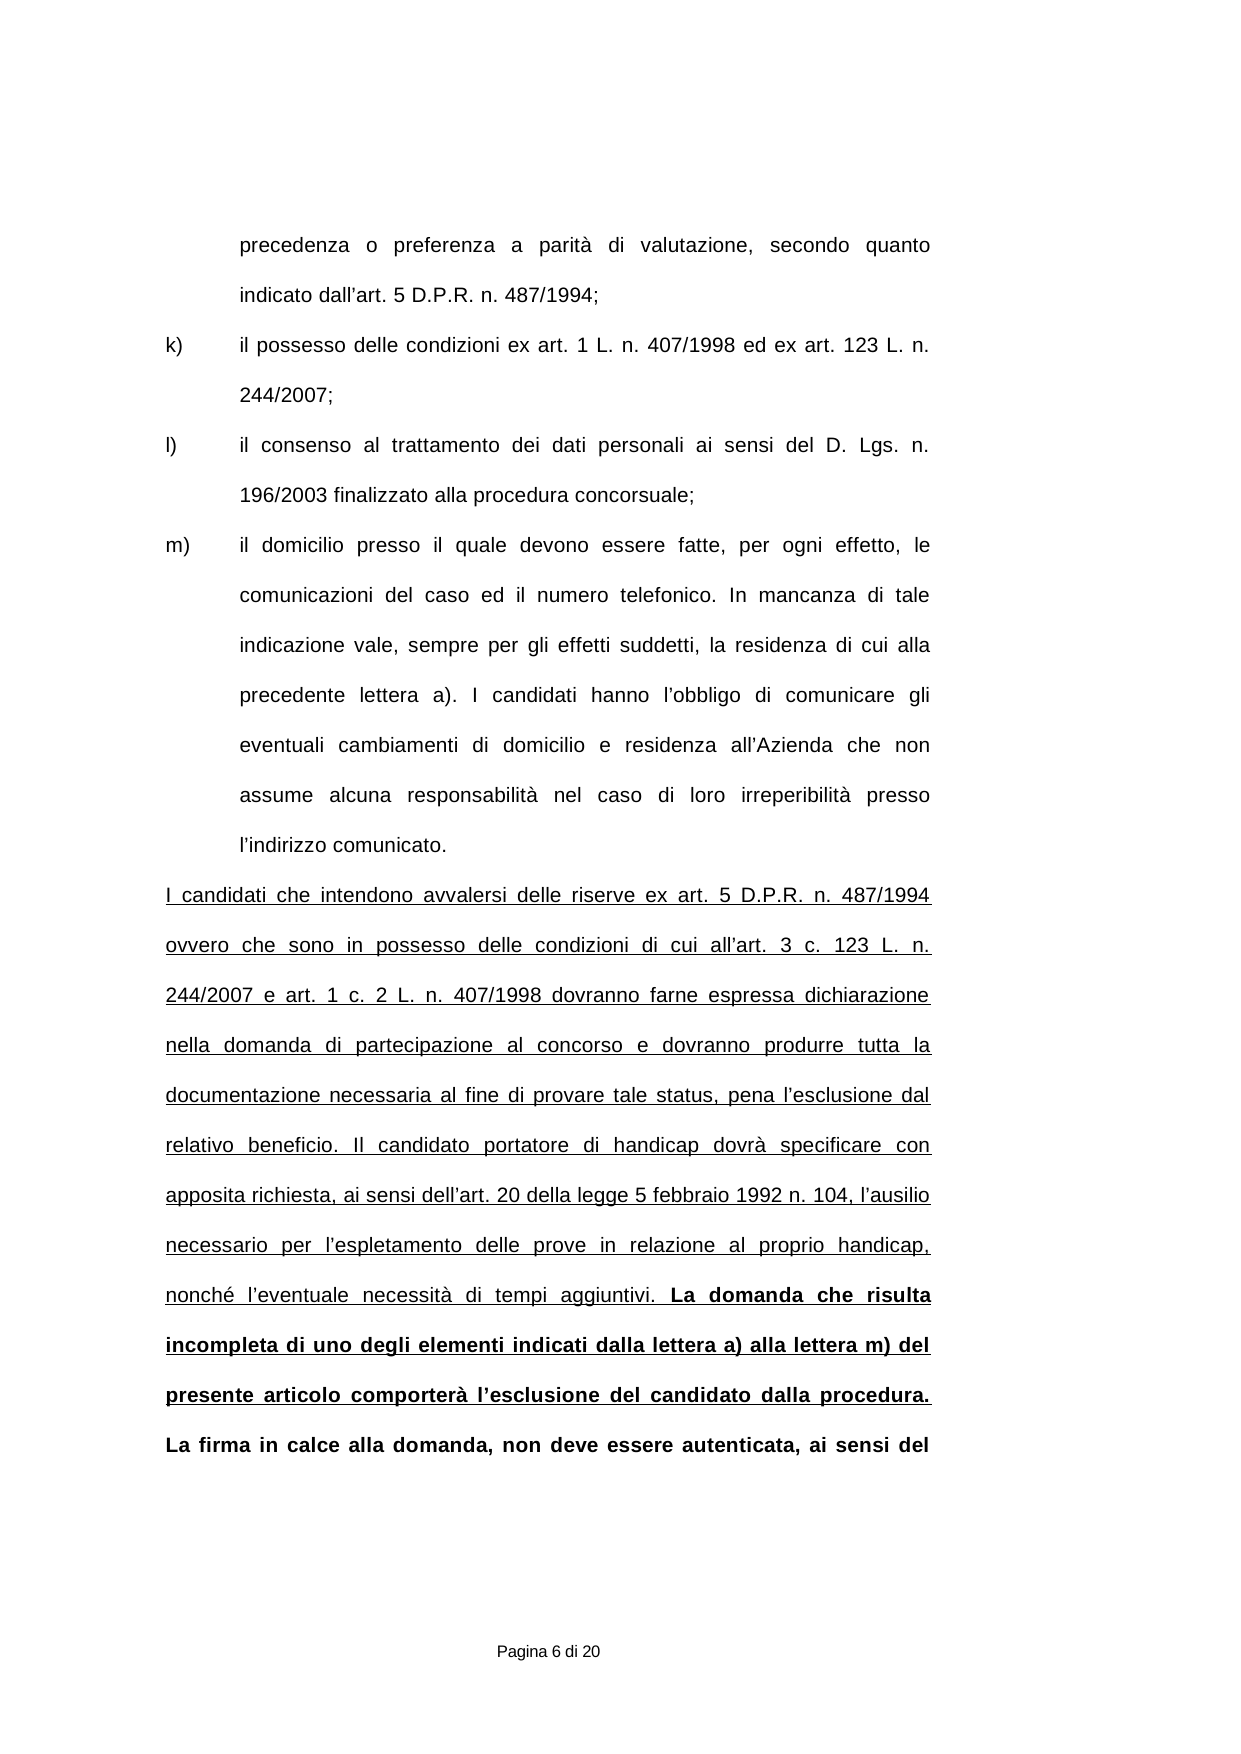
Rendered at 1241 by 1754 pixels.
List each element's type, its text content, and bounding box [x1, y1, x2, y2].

list precedenza o preferenza a parità di valutazione, secondo quanto indicato dall’art. 5 D.P.R. n. 487/1994; [165, 207, 931, 307]
text 244/2007 e art. 1 c. 2 L. n. 407/1998 dovranno farne espressa dichiarazione [165, 955, 931, 1004]
text incompleta di uno degli elementi indicati dalla lettera a) alla lettera m) del [165, 1305, 931, 1354]
text I candidati che intendono avvalersi delle riserve ex art. 5 D.P.R. n. 487/1994 [165, 857, 931, 904]
text necessario per l’espletamento delle prove in relazione al proprio handicap, [165, 1205, 931, 1254]
text nonché l’eventuale necessità di tempi aggiuntivi. La domanda che risulta [165, 1255, 931, 1304]
text ovvero che sono in possesso delle condizioni di cui all’art. 3 c. 123 L. n. [165, 905, 931, 954]
list il possesso delle condizioni ex art. 1 L. n. 407/1998 ed ex art. 123 L. n. 244/2007; [165, 307, 931, 407]
text documentazione necessaria al fine di provare tale status, pena l’esclusione dal [165, 1055, 931, 1104]
text nella domanda di partecipazione al concorso e dovranno produrre tutta la [165, 1005, 931, 1054]
text apposita richiesta, ai sensi dell’art. 20 della legge 5 febbraio 1992 n. 104, l’ausilio [165, 1155, 931, 1204]
text relativo beneficio. Il candidato portatore di handicap dovrà specificare con [165, 1105, 931, 1154]
list il consenso al trattamento dei dati personali ai sensi del D. Lgs. n. 196/2003 finalizzato alla procedura concorsuale; [165, 407, 931, 507]
text presente articolo comporterà l’esclusione del candidato dalla procedura. [165, 1355, 931, 1404]
list il domicilio presso il quale devono essere fatte, per ogni effetto, le comunicazioni del caso ed il numero telefonico. In mancanza di tale indicazione vale, sempre per gli effetti suddetti, la residenza di cui alla precedente lettera a). I candidati hanno l’obbligo di comunicare gli eventuali cambiamenti di domicilio e residenza all’Azienda che non assume alcuna responsabilità nel caso di loro irreperibilità presso l’indirizzo comunicato. [165, 507, 931, 857]
text La firma in calce alla domanda, non deve essere autenticata, ai sensi del [165, 1405, 931, 1457]
